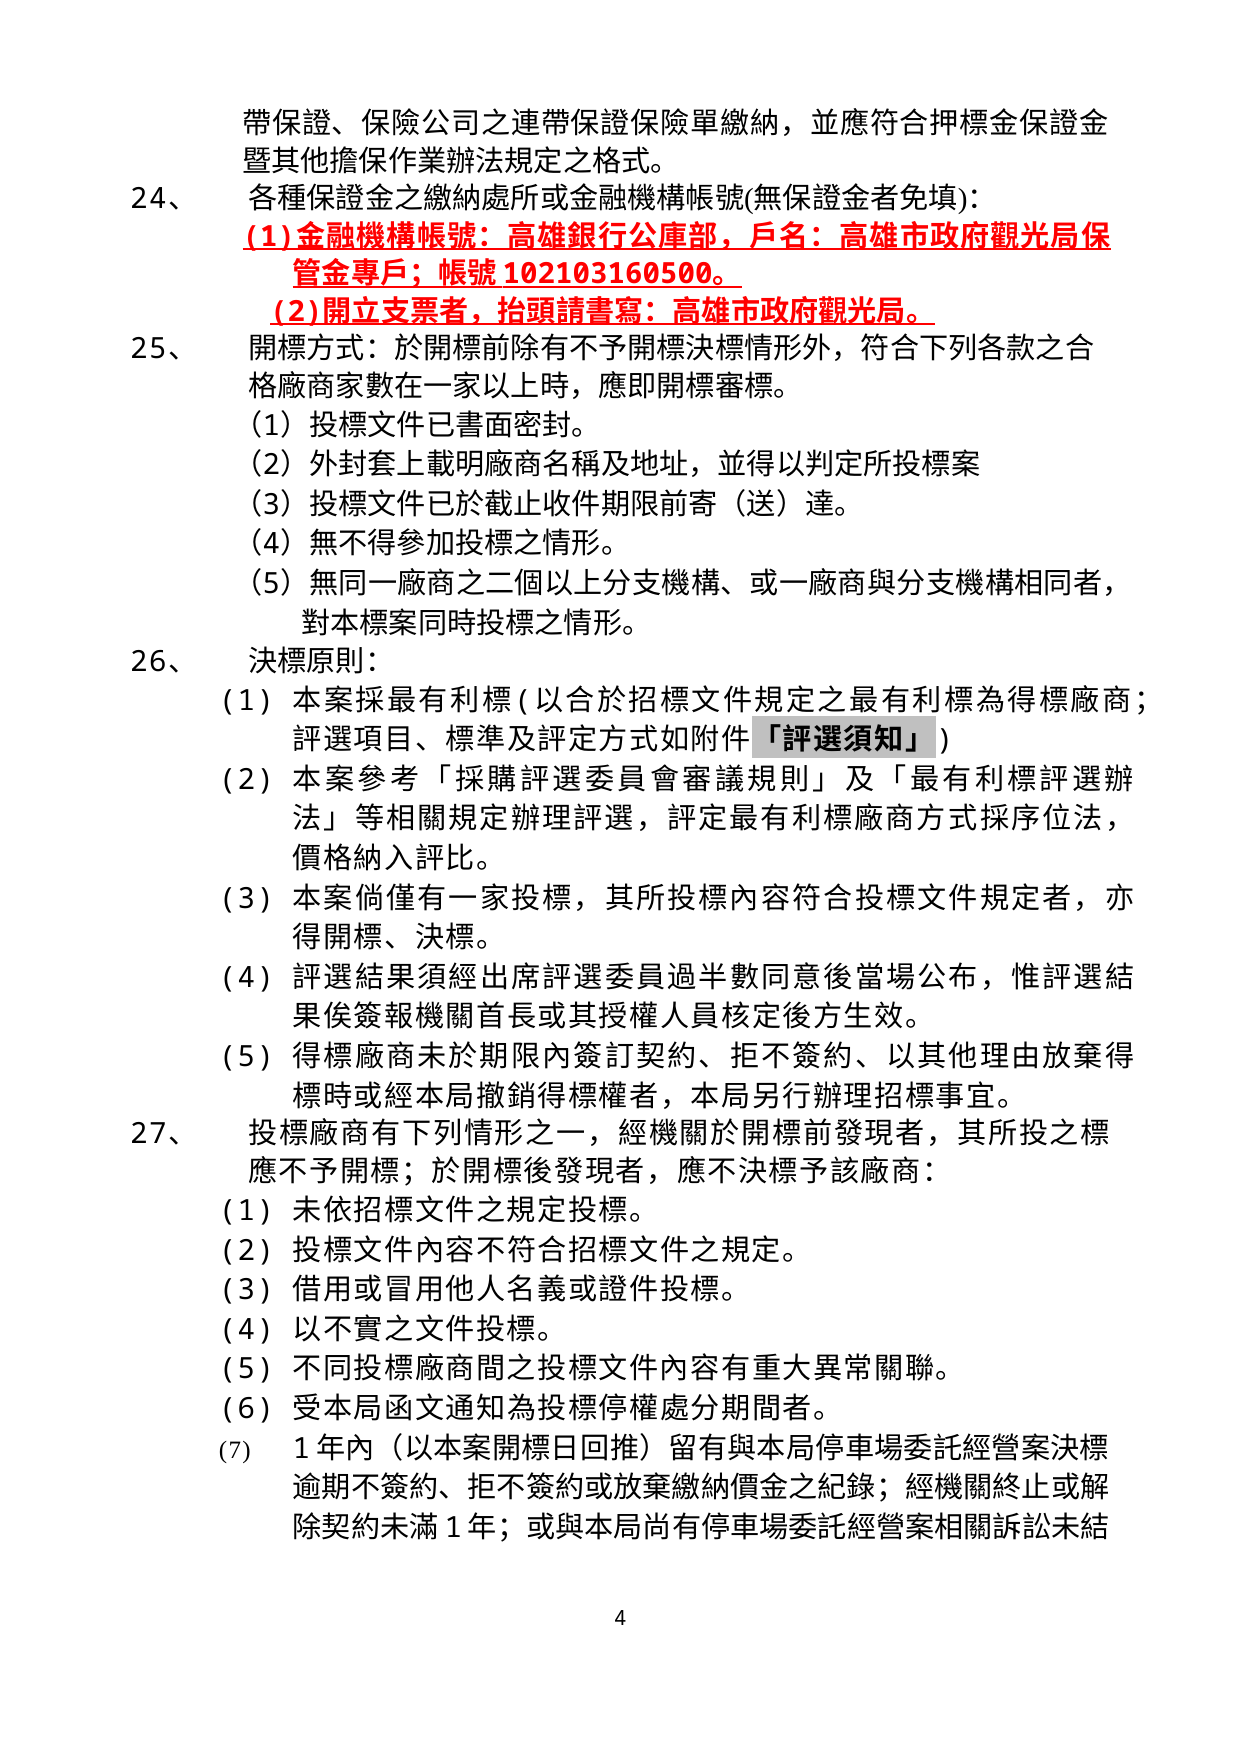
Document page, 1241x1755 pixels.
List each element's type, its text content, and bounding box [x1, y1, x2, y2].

text (2)開立支票者，抬頭請書寫：高雄市政府觀光局。 [130, 291, 1110, 328]
list 投標文件已書面密封。 [233, 403, 1134, 443]
list 評選結果須經出席評選委員過半數同意後當場公布，惟評選結果俟簽報機關首長或其授權人員核定後方生效。 [218, 956, 1134, 1035]
list 本案採最有利標(以合於招標文件規定之最有利標為得標廠商；評選項目、標準及評定方式如附件「評選須知」) [218, 678, 1134, 758]
list 開標方式：於開標前除有不予開標決標情形外，符合下列各款之合格廠商家數在一家以上時，應即開標審標。 [130, 328, 1110, 403]
list 得標廠商未於期限內簽訂契約、拒不簽約、以其他理由放棄得標時或經本局撤銷得標權者，本局另行辦理招標事宜。 [218, 1035, 1134, 1114]
list 未依招標文件之規定投標。 [218, 1189, 1110, 1228]
list 本案參考「採購評選委員會審議規則」及「最有利標評選辦法」等相關規定辦理評選，評定最有利標廠商方式採序位法，價格納入評比。 [218, 758, 1134, 876]
list 外封套上載明廠商名稱及地址，並得以判定所投標案 [233, 443, 1134, 483]
list 無不得參加投標之情形。 [233, 522, 1134, 562]
list 投標文件已於截止收件期限前寄（送）達。 [233, 483, 1134, 522]
list 借用或冒用他人名義或證件投標。 [218, 1268, 1134, 1308]
list 決標原則： [130, 641, 1110, 678]
list 不同投標廠商間之投標文件內容有重大異常關聯。 [218, 1347, 1110, 1387]
list 投標文件內容不符合招標文件之規定。 [218, 1228, 1110, 1268]
text (1)金融機構帳號：高雄銀行公庫部，戶名：高雄市政府觀光局保 [242, 216, 1110, 248]
list 1年內（以本案開標日回推）留有與本局停車場委託經營案決標逾期不簽約、拒不簽約或放棄繳納價金之紀錄；經機關終止或解除契約未滿1年；或與本局尚有停車場委託經營案相關訴訟未結案者。（決標或簽約後發現得標廠商有前揭情形者，應撤銷決標、終止契約或解除契約）。 [218, 1426, 1110, 1545]
list 各種保證金之繳納處所或金融機構帳號(無保證金者免填)： [130, 178, 1110, 216]
list 帶保證、保險公司之連帶保證保險單繳納，並應符合押標金保證金暨其他擔保作業辦法規定之格式。 [130, 103, 1110, 178]
list 本案倘僅有一家投標，其所投標內容符合投標文件規定者，亦得開標、決標。 [218, 876, 1134, 956]
list 投標廠商有下列情形之一，經機關於開標前發現者，其所投之標應不予開標；於開標後發現者，應不決標予該廠商： [130, 1114, 1110, 1189]
list 受本局函文通知為投標停權處分期間者。 [218, 1387, 1110, 1426]
list 無同一廠商之二個以上分支機構、或一廠商與分支機構相同者，對本標案同時投標之情形。 [233, 562, 1134, 641]
list 以不實之文件投標。 [218, 1308, 1110, 1347]
text 管金專戶；帳號102103160500。 [242, 249, 1110, 291]
